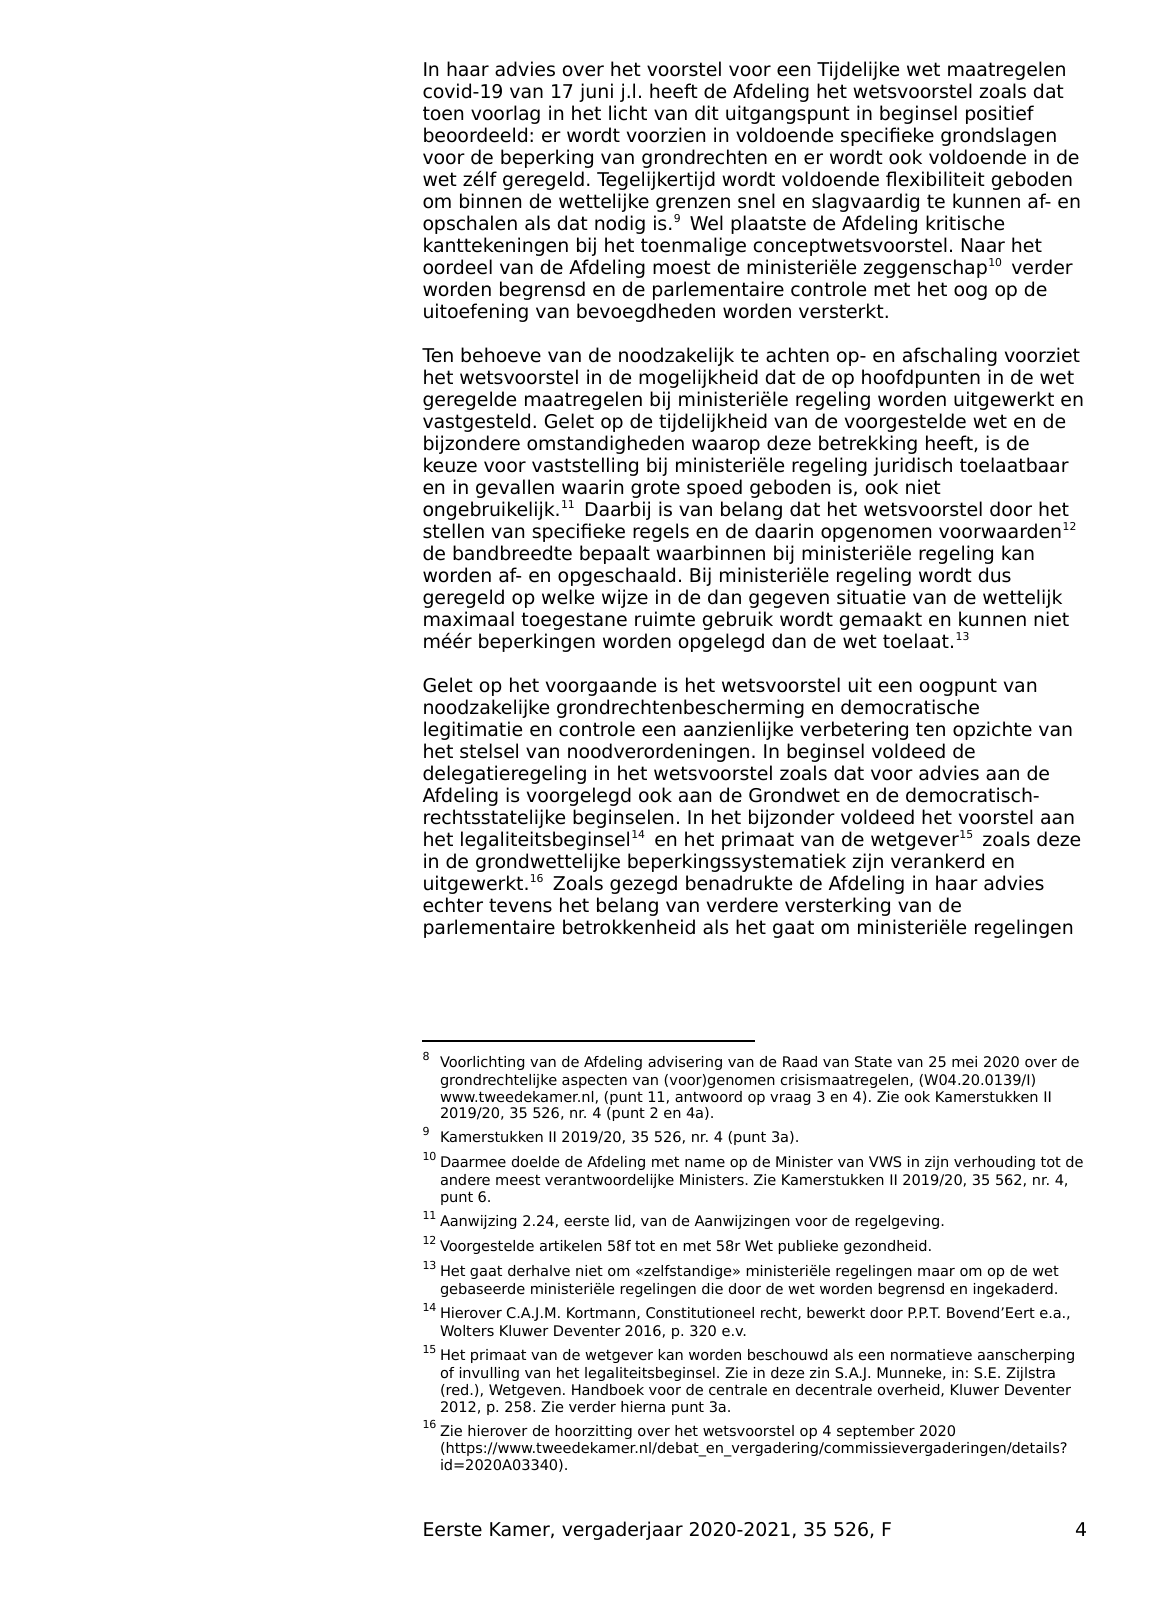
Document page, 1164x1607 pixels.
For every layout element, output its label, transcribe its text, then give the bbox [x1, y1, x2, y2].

text Gelet op het voorgaande is het wetsvoorstel uit een oogpunt van noodzakelijke grondrechtenbescherming en democratische legitimatie en controle een aanzienlijke verbetering ten opzichte van het stelsel van noodverordeningen. In beginsel voldeed de delegatieregeling in het wetsvoorstel zoals dat voor advies aan de Afdeling is voorgelegd ook aan de Grondwet en de democratisch-rechtsstatelijke beginselen. In het bijzonder voldeed het voorstel aan het legaliteitsbeginsel en het primaat van de wetgever zoals deze in de grondwettelijke beperkingssystematiek zijn verankerd en uitgewerkt. Zoals gezegd benadrukte de Afdeling in haar advies echter tevens het belang van verdere versterking van de parlementaire betrokkenheid als het gaat om ministeriële regelingen [422, 675, 1087, 939]
text Ten behoeve van de noodzakelijk te achten op- en afschaling voorziet het wetsvoorstel in de mogelijkheid dat de op hoofdpunten in de wet geregelde maatregelen bij ministeriële regeling worden uitgewerkt en vastgesteld. Gelet op de tijdelijkheid van de voorgestelde wet en de bijzondere omstandigheden waarop deze betrekking heeft, is de keuze voor vaststelling bij ministeriële regeling juridisch toelaatbaar en in gevallen waarin grote spoed geboden is, ook niet ongebruikelijk. Daarbij is van belang dat het wetsvoorstel door het stellen van specifieke regels en de daarin opgenomen voorwaarden de bandbreedte bepaalt waarbinnen bij ministeriële regeling kan worden af- en opgeschaald. Bij ministeriële regeling wordt dus geregeld op welke wijze in de dan gegeven situatie van de wettelijk maximaal toegestane ruimte gebruik wordt gemaakt en kunnen niet méér beperkingen worden opgelegd dan de wet toelaat. [422, 345, 1087, 653]
text Voorlichting van de Afdeling advisering van de Raad van State van 25 mei 2020 over de grondrechtelijke aspecten van (voor)genomen crisismaatregelen, (W04.20.0139/I) www.tweedekamer.nl, (punt 11, antwoord op vraag 3 en 4). Zie ook Kamerstukken II 2019/20, 35 526, nr. 4 (punt 2 en 4a). [422, 1050, 1087, 1122]
text In haar advies over het voorstel voor een Tijdelijke wet maatregelen covid-19 van 17 juni j.l. heeft de Afdeling het wetsvoorstel zoals dat toen voorlag in het licht van dit uitgangspunt in beginsel positief beoordeeld: er wordt voorzien in voldoende specifieke grondslagen voor de beperking van grondrechten en er wordt ook voldoende in de wet zélf geregeld. Tegelijkertijd wordt voldoende flexibiliteit geboden om binnen de wettelijke grenzen snel en slagvaardig te kunnen af- en opschalen als dat nodig is. Wel plaatste de Afdeling kritische kanttekeningen bij het toenmalige conceptwetsvoorstel. Naar het oordeel van de Afdeling moest de ministeriële zeggenschap verder worden begrensd en de parlementaire controle met het oog op de uitoefening van bevoegdheden worden versterkt. [422, 59, 1087, 323]
text Kamerstukken II 2019/20, 35 526, nr. 4 (punt 3a). [422, 1125, 1087, 1147]
text Het gaat derhalve niet om «zelfstandige» ministeriële regelingen maar om op de wet gebaseerde ministeriële regelingen die door de wet worden begrensd en ingekaderd. [422, 1259, 1087, 1298]
text Hierover C.A.J.M. Kortmann, Constitutioneel recht, bewerkt door P.P.T. Bovend’Eert e.a., Wolters Kluwer Deventer 2016, p. 320 e.v. [422, 1301, 1087, 1340]
text Voorgestelde artikelen 58f tot en met 58r Wet publieke gezondheid. [422, 1234, 1087, 1256]
text Daarmee doelde de Afdeling met name op de Minister van VWS in zijn verhouding tot de andere meest verantwoordelijke Ministers. Zie Kamerstukken II 2019/20, 35 562, nr. 4, punt 6. [422, 1150, 1087, 1206]
text Zie hierover de hoorzitting over het wetsvoorstel op 4 september 2020 (https://www.tweedekamer.nl/debat_en_vergadering/commissievergaderingen/details?id=2020A03340). [422, 1418, 1087, 1474]
text Het primaat van de wetgever kan worden beschouwd als een normatieve aanscherping of invulling van het legaliteitsbeginsel. Zie in deze zin S.A.J. Munneke, in: S.E. Zijlstra (red.), Wetgeven. Handboek voor de centrale en decentrale overheid, Kluwer Deventer 2012, p. 258. Zie verder hierna punt 3a. [422, 1343, 1087, 1416]
text Aanwijzing 2.24, eerste lid, van de Aanwijzingen voor de regelgeving. [422, 1209, 1087, 1231]
